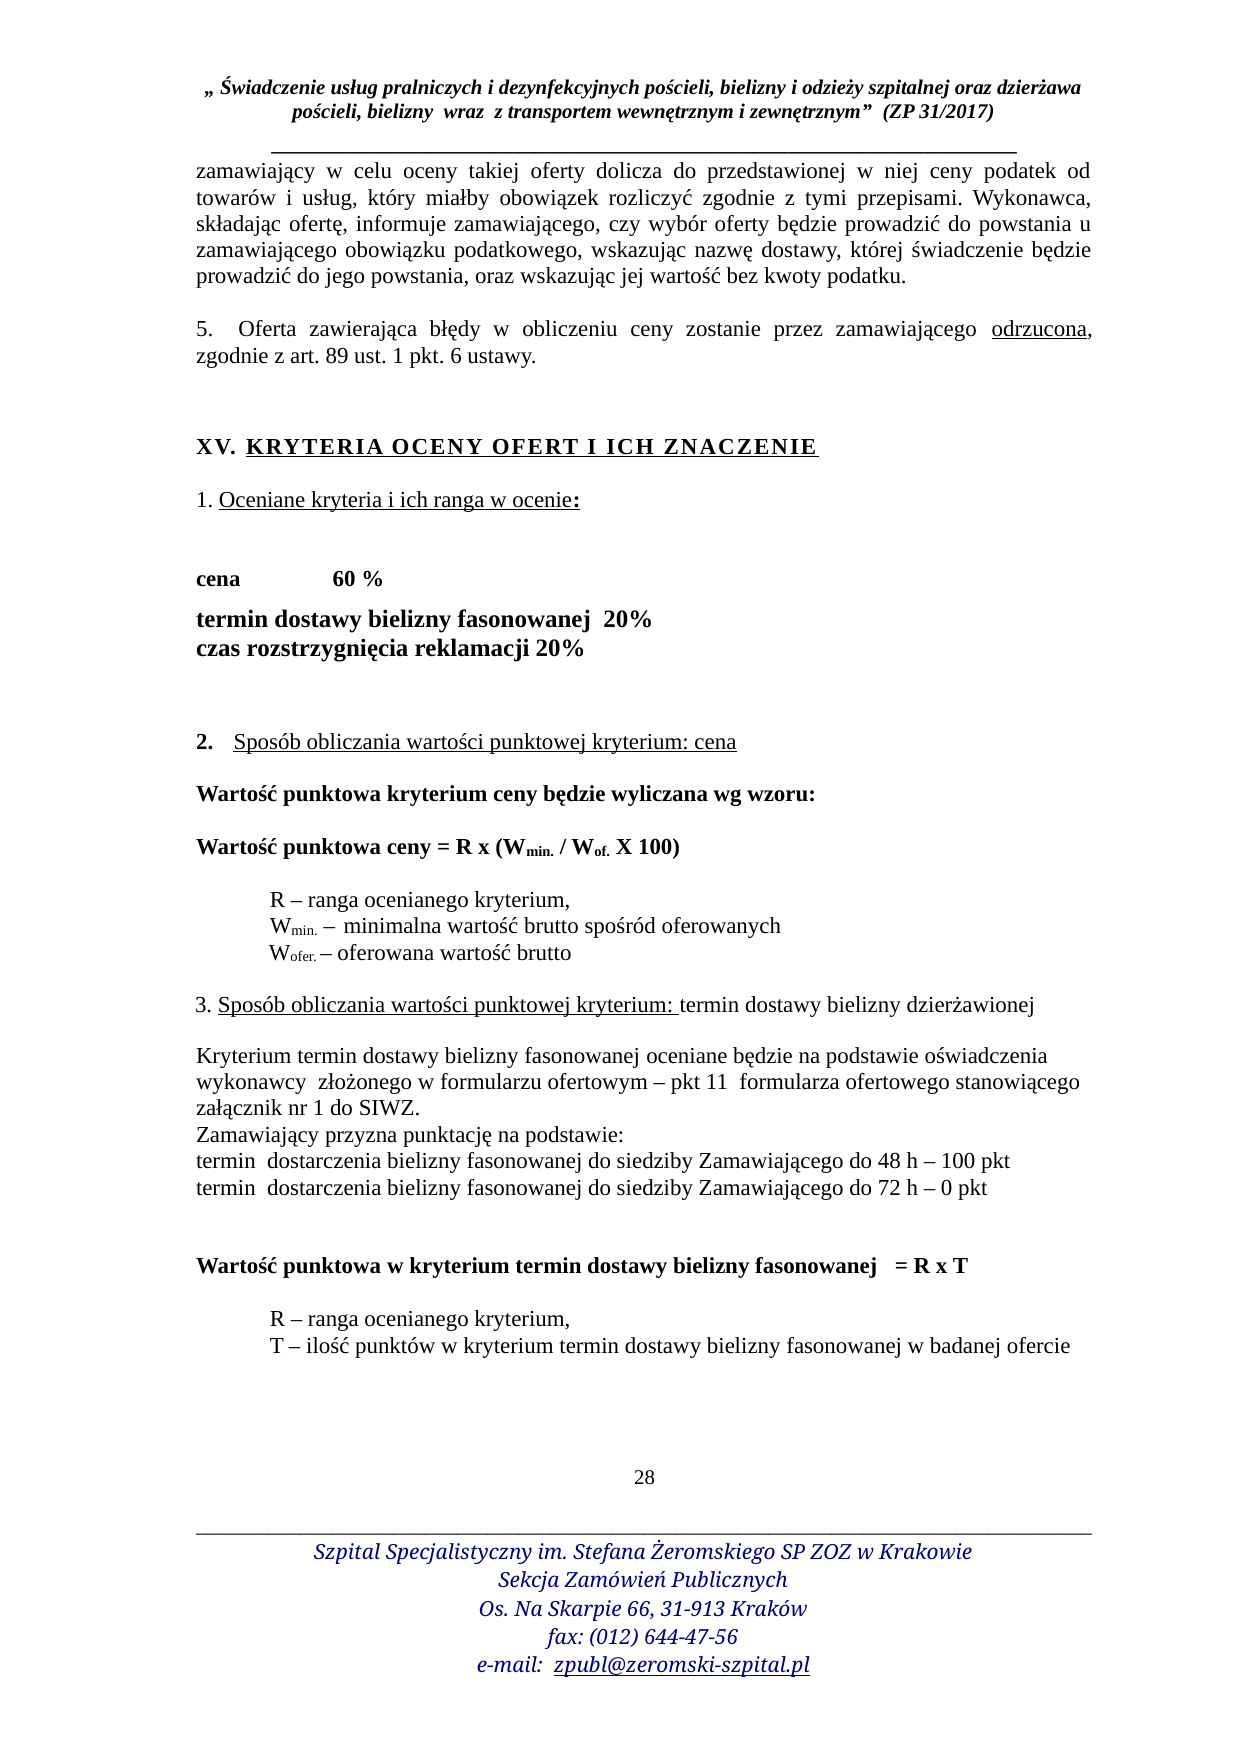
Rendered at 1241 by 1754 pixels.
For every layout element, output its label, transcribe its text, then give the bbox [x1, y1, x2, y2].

text 1. Oceniane kryteria i ich ranga w ocenie: [196, 486, 1093, 512]
text termin dostarczenia bielizny fasonowanej do siedziby Zamawiającego do 48 h – 100 pkt [196, 1147, 1093, 1173]
text 3. Sposób obliczania wartości punktowej kryterium: termin dostawy bielizny dzierżawionej [195, 965, 1093, 1042]
text czas rozstrzygnięcia reklamacji 20% [196, 633, 1093, 662]
text Wartość punktowa ceny = R x (Wmin. / Wof. X 100) [196, 833, 1093, 859]
text Wmin. – minimalna wartość brutto spośród oferowanych [269, 912, 1093, 939]
text R – ranga ocenianego kryterium, [269, 1305, 1093, 1332]
text cena 60 % [196, 565, 1093, 591]
text 5. Oferta zawierająca błędy w obliczeniu ceny zostanie przez zamawiającego odrzucona, zgodnie z art. 89 ust. 1 pkt. 6 ustawy. [196, 315, 1093, 368]
text termin dostarczenia bielizny fasonowanej do siedziby Zamawiającego do 72 h – 0 pkt [196, 1173, 1093, 1226]
text XV. KRYTERIA OCENY OFERT I ICH ZNACZENIE [196, 433, 1093, 459]
text Wofer. – oferowana wartość brutto [195, 939, 1093, 965]
text R – ranga ocenianego kryterium, [269, 886, 1093, 912]
text zamawiający w celu oceny takiej oferty dolicza do przedstawionej w niej ceny podatek od towarów i usług, który miałby obowiązek rozliczyć zgodnie z tymi przepisami. Wykonawca, składając ofertę, informuje zamawiającego, czy wybór oferty będzie prowadzić do powstania u zamawiającego obowiązku podatkowego, wskazując nazwę dostawy, której świadczenie będzie prowadzić do jego powstania, oraz wskazując jej wartość bez kwoty podatku. [196, 157, 1093, 289]
text Wartość punktowa w kryterium termin dostawy bielizny fasonowanej = R x T [196, 1253, 1093, 1279]
text T – ilość punktów w kryterium termin dostawy bielizny fasonowanej w badanej ofercie [269, 1332, 1093, 1358]
text Kryterium termin dostawy bielizny fasonowanej oceniane będzie na podstawie oświadczenia wykonawcy złożonego w formularzu ofertowym – pkt 11 formularza ofertowego stanowiącego załącznik nr 1 do SIWZ. [196, 1042, 1093, 1121]
list Sposób obliczania wartości punktowej kryterium: cena [196, 728, 1093, 754]
text Zamawiający przyzna punktację na podstawie: [196, 1121, 1093, 1147]
text Wartość punktowa kryterium ceny będzie wyliczana wg wzoru: [196, 781, 1093, 807]
text termin dostawy bielizny fasonowanej 20% [196, 604, 1093, 633]
